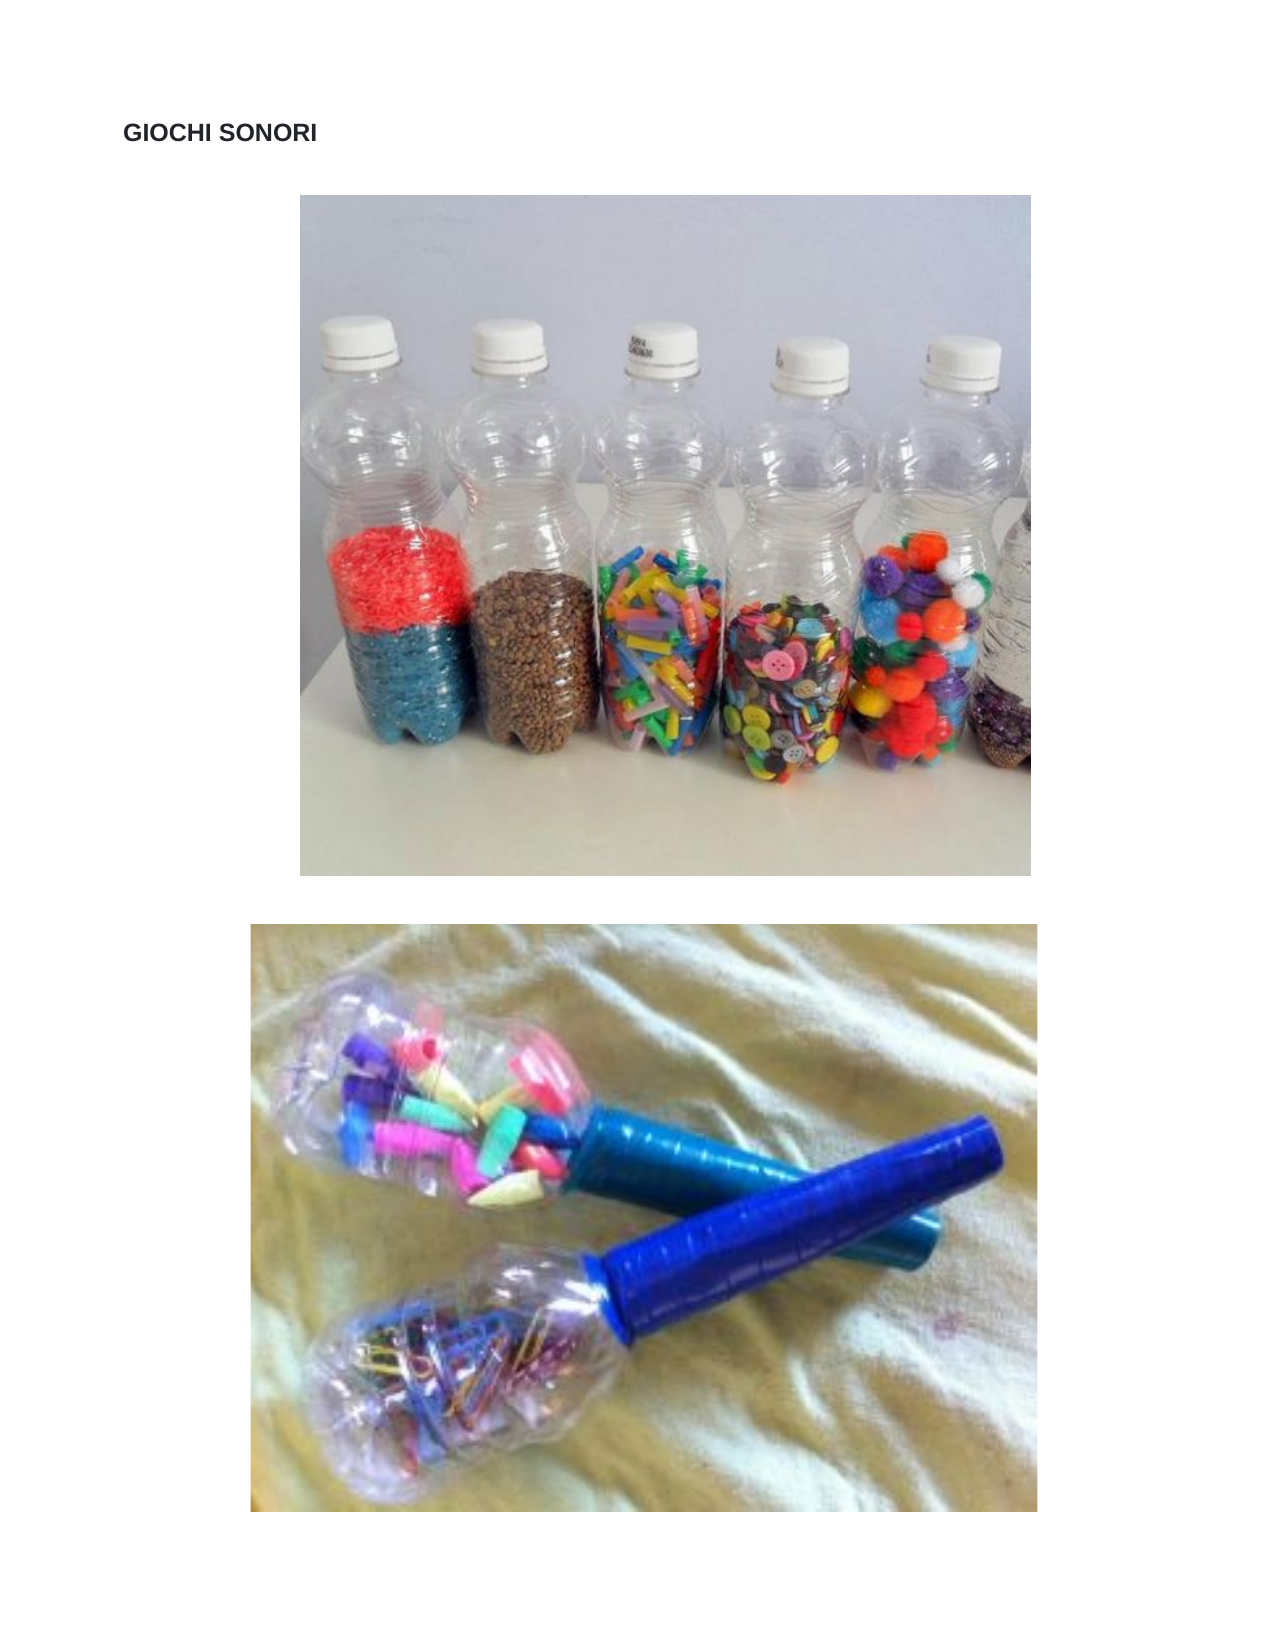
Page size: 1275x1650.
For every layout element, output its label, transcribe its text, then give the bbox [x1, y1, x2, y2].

picture [300, 195, 1031, 876]
text GIOCHI SONORI [123, 118, 1152, 147]
picture [250, 924, 1038, 1512]
